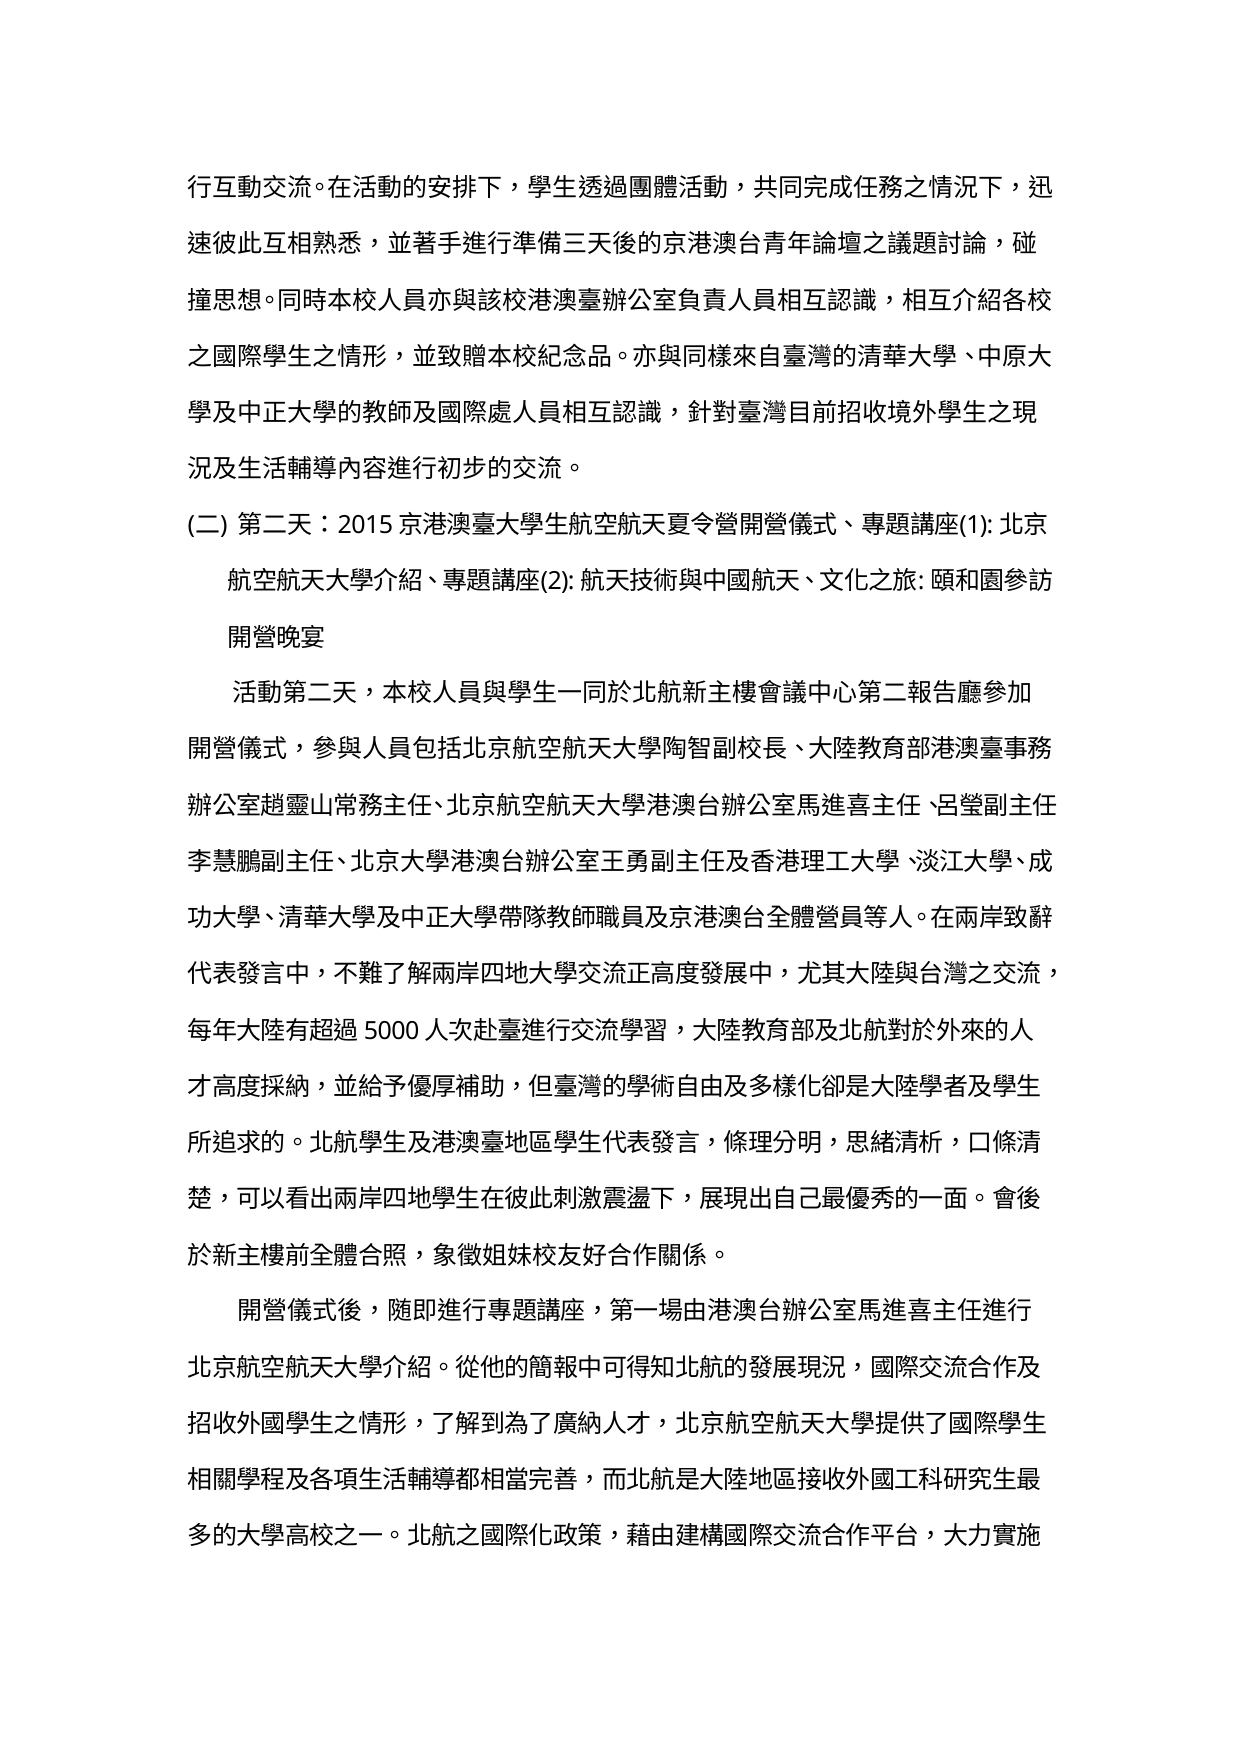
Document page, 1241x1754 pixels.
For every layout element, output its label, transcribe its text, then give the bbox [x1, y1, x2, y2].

text 本校參與人員與學生於7月11日當天由桃園機場出發，直飛北京首都機場，在北航航空航天夏令營的工作人員接機安排之下抵達校區，並且在該校志工同學協助下，順利入住於北航培訓中心。於晚餐之後，立刻與同學們前往體育館進行互動交流。在活動的安排下，學生透過團體活動，共同完成任務之情況下，迅速彼此互相熟悉，並著手進行準備三天後的京港澳台青年論壇之議題討論，碰撞思想。同時本校人員亦與該校港澳臺辦公室負責人員相互認識，相互介紹各校之國際學生之情形，並致贈本校紀念品。亦與同樣來自臺灣的清華大學、中原大學及中正大學的教師及國際處人員相互認識，針對臺灣目前招收境外學生之現況及生活輔導內容進行初步的交流。 [187, 167, 1053, 486]
text 活動第二天，本校人員與學生一同於北航新主樓會議中心第二報告廳參加開營儀式，參與人員包括北京航空航天大學陶智副校長、大陸教育部港澳臺事務辦公室趙靈山常務主任、北京航空航天大學港澳台辦公室馬進喜主任、呂瑩副主任、李慧鵬副主任、北京大學港澳台辦公室王勇副主任及香港理工大學、淡江大學、成功大學、清華大學及中正大學帶隊教師職員及京港澳台全體營員等人。在兩岸致辭代表發言中，不難了解兩岸四地大學交流正高度發展中，尤其大陸與台灣之交流，每年大陸有超過5000人次赴臺進行交流學習，大陸教育部及北航對於外來的人才高度採納，並給予優厚補助，但臺灣的學術自由及多樣化卻是大陸學者及學生所追求的。北航學生及港澳臺地區學生代表發言，條理分明，思緒清析，口條清楚，可以看出兩岸四地學生在彼此刺激震盪下，展現出自己最優秀的一面。會後於新主樓前全體合照，象徵姐妹校友好合作關係。 [187, 672, 1053, 1272]
list 第二天：2015京港澳臺大學生航空航天夏令營開營儀式、專題講座(1): 北京航空航天大學介紹、專題講座(2): 航天技術與中國航天、文化之旅: 頤和園參訪、開營晚宴 [187, 504, 1053, 654]
text 開營儀式後，随即進行專題講座，第一場由港澳台辦公室馬進喜主任進行北京航空航天大學介紹。從他的簡報中可得知北航的發展現況，國際交流合作及招收外國學生之情形，了解到為了廣納人才，北京航空航天大學提供了國際學生相關學程及各項生活輔導都相當完善，而北航是大陸地區接收外國工科研究生最多的大學高校之一。北航之國際化政策，藉由建構國際交流合作平台，大力實施 [187, 1290, 1053, 1553]
